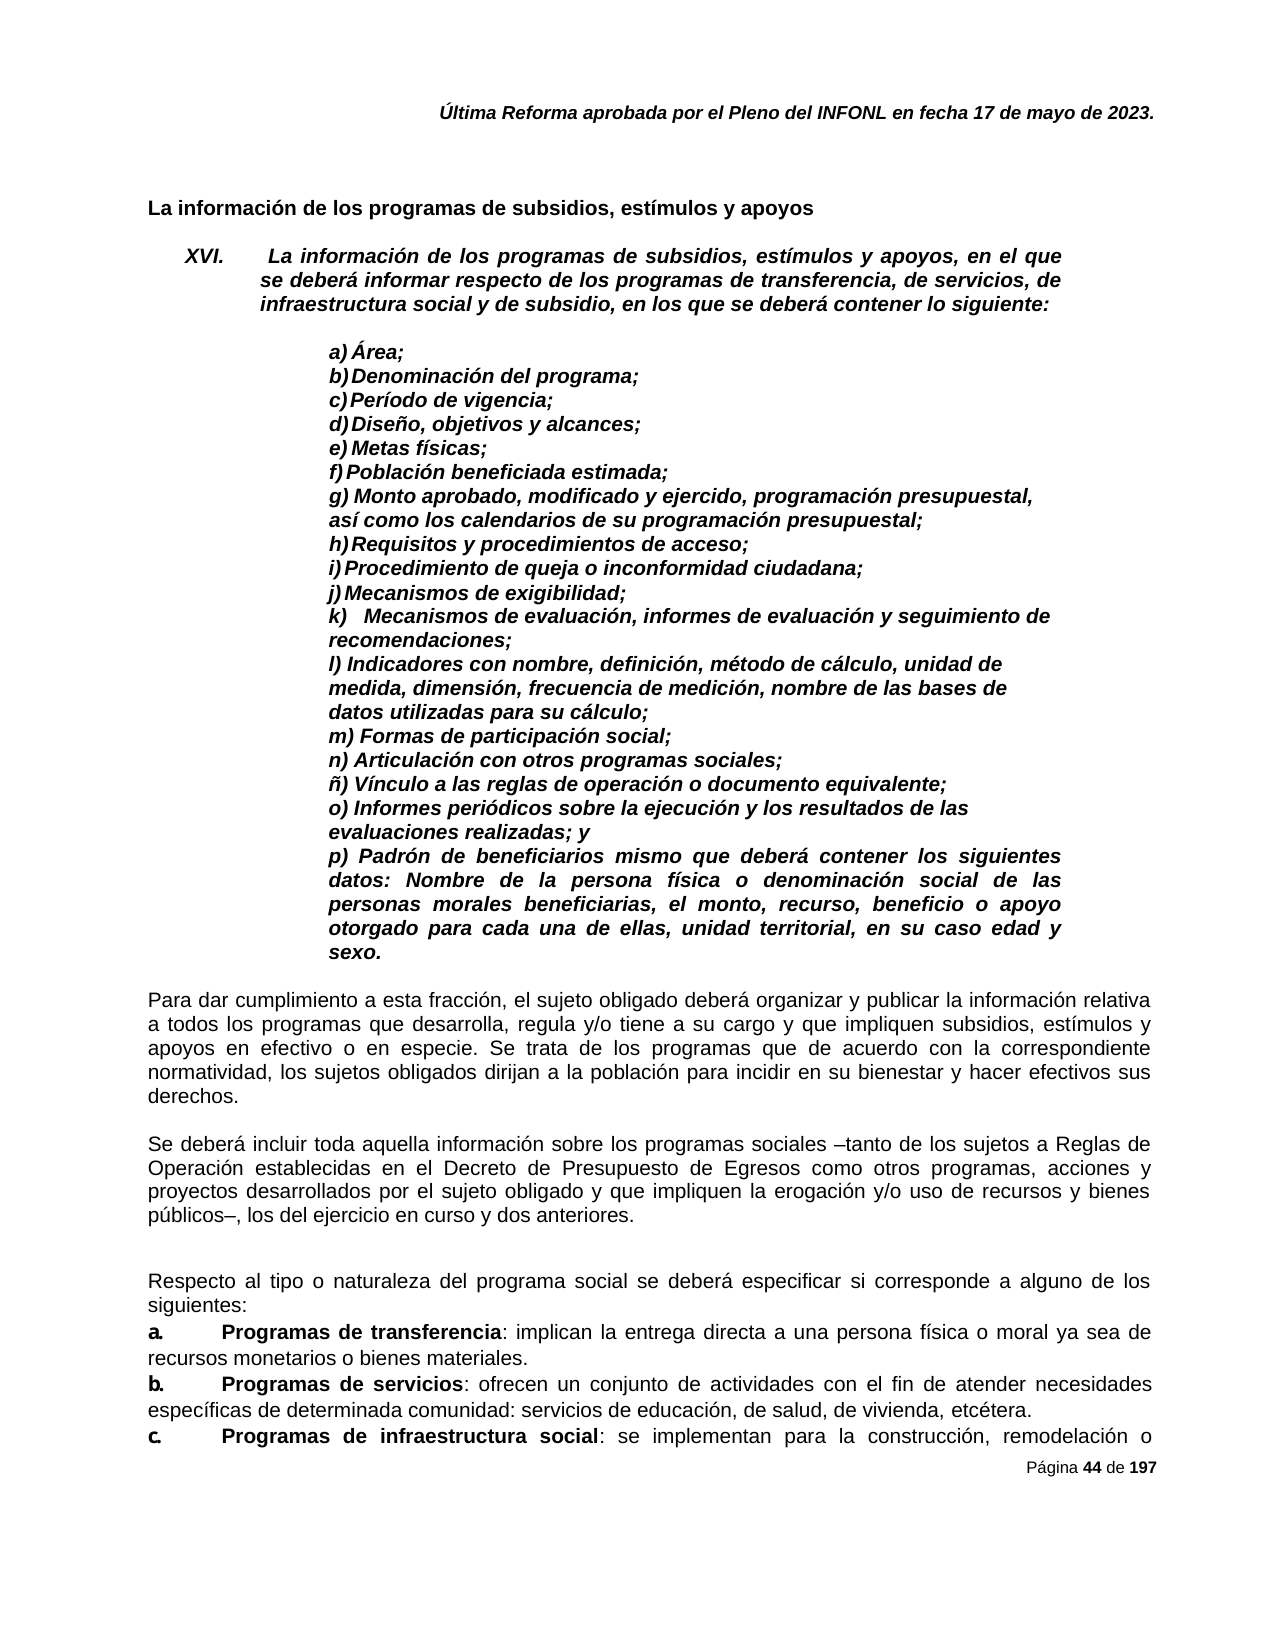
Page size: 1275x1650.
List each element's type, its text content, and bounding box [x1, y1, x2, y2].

list n) Articulación con otros programas sociales; [328, 748, 1065, 772]
list m) Formas de participación social; [328, 724, 1065, 748]
list h) Requisitos y procedimientos de acceso; [329, 532, 1065, 556]
list Programas de infraestructura social: se implementan para la construcción, remodelación o [148, 1422, 1153, 1450]
list o) Informes periódicos sobre la ejecución y los resultados de las evaluaciones realizadas; y [328, 796, 1065, 844]
text Respecto al tipo o naturaleza del programa social se deberá especificar si corresponde a alguno de los siguientes: [148, 1269, 1152, 1317]
list e) Metas físicas; [329, 436, 1065, 460]
list j) Mecanismos de exigibilidad; [328, 580, 1065, 604]
list p) Padrón de beneficiarios mismo que deberá contener los siguientes datos: Nombre de la persona física o denominación social de las personas morales beneficiarias, el monto, recurso, beneficio o apoyo otorgado para cada una de ellas, unidad territorial, en su caso edad y sexo. [328, 844, 1065, 964]
text Para dar cumplimiento a esta fracción, el sujeto obligado deberá organizar y publicar la información relativa a todos los programas que desarrolla, regula y/o tiene a su cargo y que impliquen subsidios, estímulos y apoyos en efectivo o en especie. Se trata de los programas que de acuerdo con la correspondiente normatividad, los sujetos obligados dirijan a la población para incidir en su bienestar y hacer efectivos sus derechos. [148, 988, 1152, 1107]
list ñ) Vínculo a las reglas de operación o documento equivalente; [328, 772, 1065, 796]
text XVI. La información de los programas de subsidios, estímulos y apoyos, en el que se deberá informar respecto de los programas de transferencia, de servicios, de infraestructura social y de subsidio, en los que se deberá contener lo siguiente: [185, 244, 1065, 316]
list i) Procedimiento de queja o inconformidad ciudadana; [328, 556, 1065, 580]
list Programas de servicios: ofrecen un conjunto de actividades con el fin de atender necesidades específicas de determinada comunidad: servicios de educación, de salud, de vivienda, etcétera. [148, 1369, 1153, 1422]
text La información de los programas de subsidios, estímulos y apoyos [148, 196, 1157, 220]
list k) Mecanismos de evaluación, informes de evaluación y seguimiento de recomendaciones; [328, 604, 1065, 652]
text Se deberá incluir toda aquella información sobre los programas sociales –tanto de los sujetos a Reglas de Operación establecidas en el Decreto de Presupuesto de Egresos como otros programas, acciones y proyectos desarrollados por el sujeto obligado y que impliquen la erogación y/o uso de recursos y bienes públicos–, los del ejercicio en curso y dos anteriores. [148, 1131, 1152, 1227]
list f) Población beneficiada estimada; [329, 460, 1065, 484]
list c) Período de vigencia; [329, 388, 1065, 412]
list l) Indicadores con nombre, definición, método de cálculo, unidad de medida, dimensión, frecuencia de medición, nombre de las bases de datos utilizadas para su cálculo; [328, 652, 1065, 724]
list a) Área; [329, 340, 1065, 364]
list d) Diseño, objetivos y alcances; [329, 412, 1065, 436]
list g) Monto aprobado, modificado y ejercido, programación presupuestal, así como los calendarios de su programación presupuestal; [329, 484, 1065, 532]
list Programas de transferencia: implican la entrega directa a una persona física o moral ya sea de recursos monetarios o bienes materiales. [148, 1317, 1153, 1369]
list b) Denominación del programa; [329, 364, 1065, 388]
